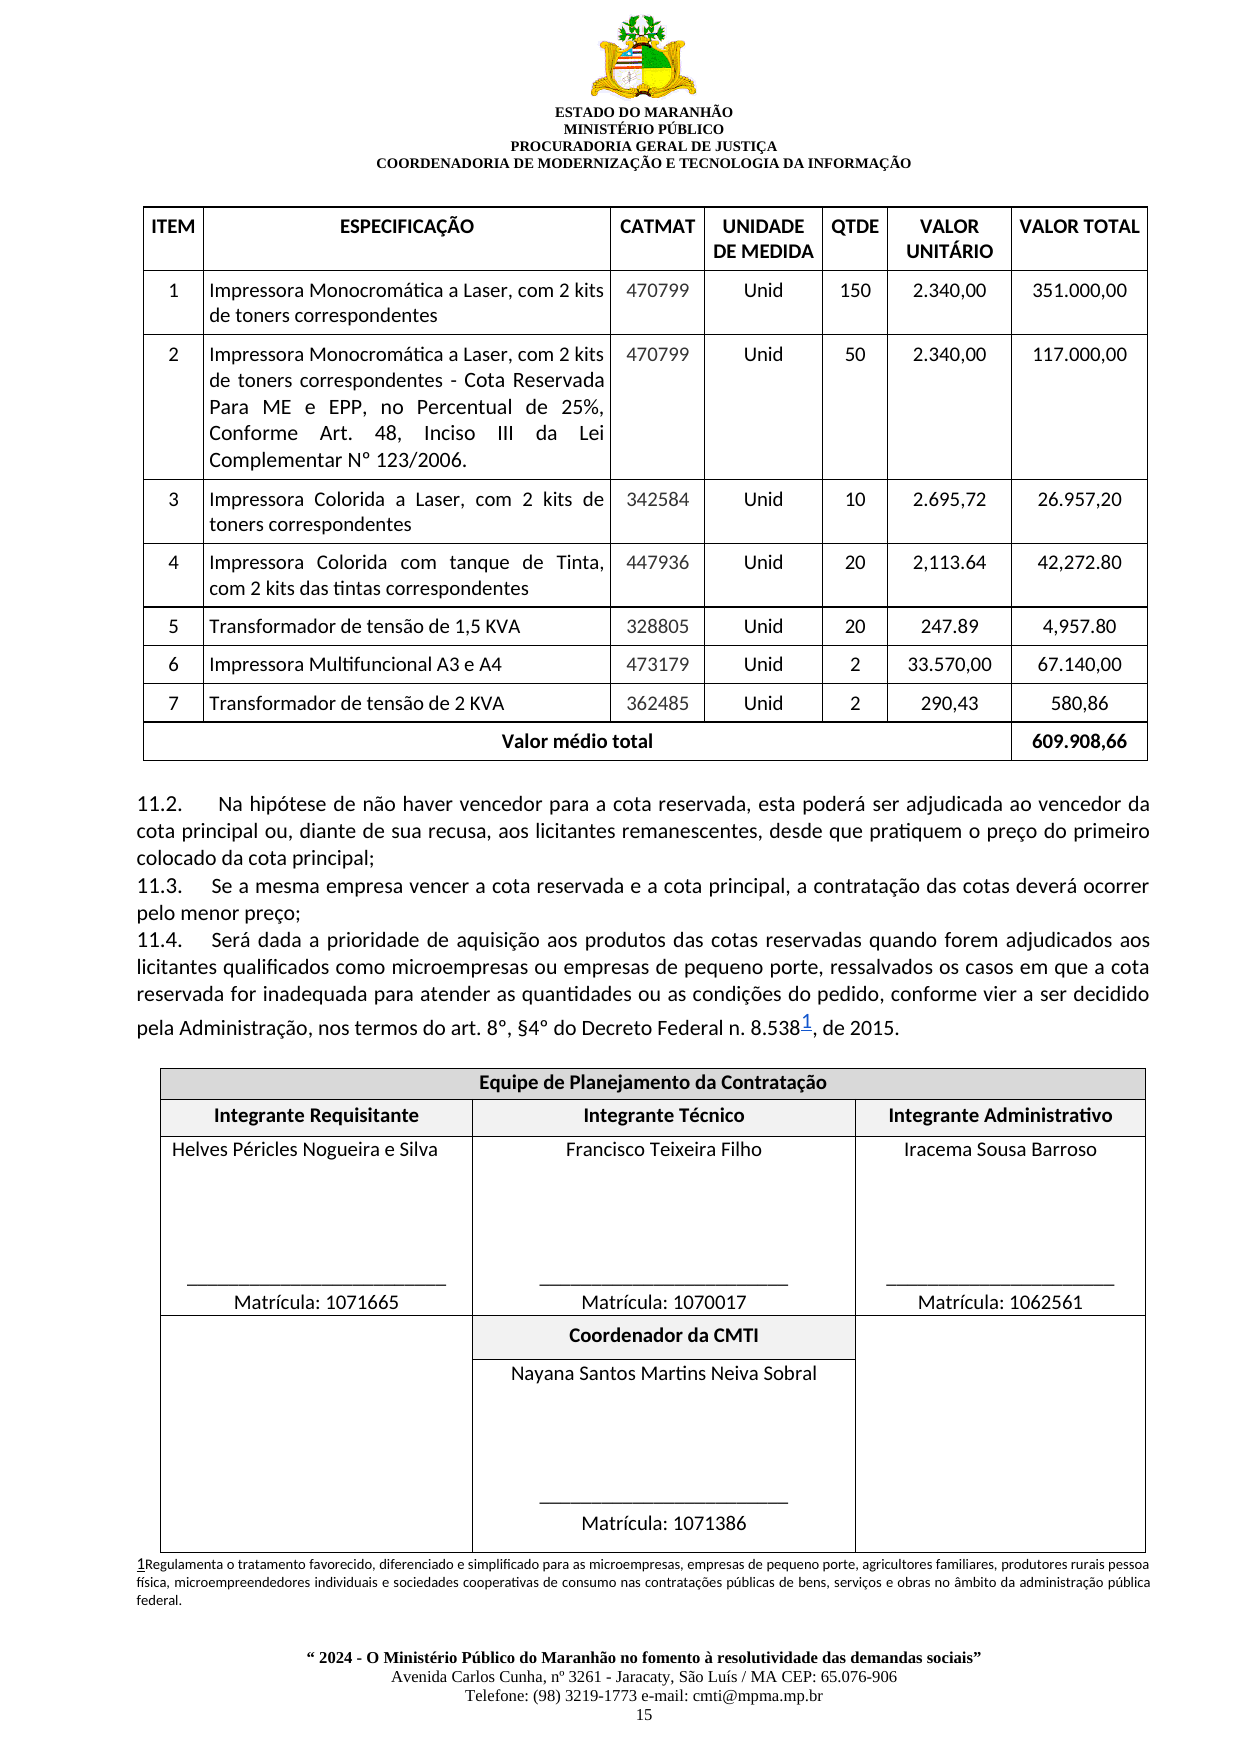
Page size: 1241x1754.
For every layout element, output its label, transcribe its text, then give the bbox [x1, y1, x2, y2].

table_cell 2 [823, 646, 887, 683]
table_cell Unid [705, 608, 822, 645]
table_cell 7 [144, 684, 203, 721]
table_header CATMAT [611, 208, 704, 270]
table_cell 4 [144, 544, 203, 606]
table_cell Iracema Sousa Barroso ______________________ Matrícula: 1062561 [856, 1137, 1145, 1314]
table_cell 42.272,80 [1012, 544, 1147, 606]
table_cell 6 [144, 646, 203, 683]
table_cell 67.140,00 [1012, 646, 1147, 683]
table_cell 362485 [611, 684, 704, 721]
table_cell 247,89 [888, 608, 1011, 645]
table_cell 470799 [611, 271, 704, 334]
table_cell 2.340,00 [888, 271, 1011, 334]
table_header Equipe de Planejamento da Contratação [161, 1069, 1145, 1099]
table_cell 473179 [611, 646, 704, 683]
table_cell Integrante Administrativo [856, 1100, 1145, 1136]
table_cell Unid [705, 480, 822, 543]
table_cell [161, 1316, 472, 1552]
table_cell Unid [705, 684, 822, 721]
list Na hipótese de não haver vencedor para a cota reservada, esta poderá ser adjudicada ao vencedor da cota principal ou, diante de sua recusa, aos licitantes remanescentes, desde que pratiquem o preço do primeiro colocado da cota principal; [136, 789, 1152, 871]
table_cell Impressora Multifuncional A3 e A4 [204, 646, 610, 683]
table_cell 150 [823, 271, 887, 334]
table_cell 470799 [611, 335, 704, 479]
table_cell 3 [144, 480, 203, 543]
table_cell 2.340,00 [888, 335, 1011, 479]
table_cell 342584 [611, 480, 704, 543]
table_cell Transformador de tensão de 2 KVA [204, 684, 610, 721]
table_header VALOR UNITÁRIO [888, 208, 1011, 270]
table_cell Unid [705, 646, 822, 683]
table_cell Unid [705, 335, 822, 479]
table_header ITEM [144, 208, 203, 270]
table_header UNIDADE DE MEDIDA [705, 208, 822, 270]
table_cell [856, 1316, 1145, 1552]
table_header QTDE [823, 208, 887, 270]
table_cell 2.113,64 [888, 544, 1011, 606]
table_cell Coordenador da CMTI [473, 1316, 855, 1359]
table_cell 50 [823, 335, 887, 479]
table_cell 2 [144, 335, 203, 479]
table_cell 33.570,00 [888, 646, 1011, 683]
table_cell 10 [823, 480, 887, 543]
table_cell Valor médio total [144, 723, 1011, 760]
table_cell 447936 [611, 544, 704, 606]
table_cell 328805 [611, 608, 704, 645]
table_cell 117.000,00 [1012, 335, 1147, 479]
table_cell Helves Péricles Nogueira e Silva _________________________ Matrícula: 1071665 [161, 1137, 472, 1314]
table_cell Unid [705, 271, 822, 334]
table_cell 290,43 [888, 684, 1011, 721]
table_cell 5 [144, 608, 203, 645]
table_cell 20 [823, 608, 887, 645]
table_cell Impressora Monocromática a Laser, com 2 kits de toners correspondentes - Cota Reservada Para ME e EPP, no Percentual de 25%, Conforme Art. 48, Inciso III da Lei Complementar Nº 123/2006. [204, 335, 610, 479]
text 1Regulamenta o tratamento favorecido, diferenciado e simplificado para as microempresas, empresas de pequeno porte, agricultores familiares, produtores rurais pessoa física, microempreendedores individuais e sociedades cooperativas de consumo nas contratações públicas de bens, serviços e obras no âmbito da administração pública federal. [136, 1553, 1152, 1609]
table_header ESPECIFICAÇÃO [204, 208, 610, 270]
table_cell 580,86 [1012, 684, 1147, 721]
list Se a mesma empresa vencer a cota reservada e a cota principal, a contratação das cotas deverá ocorrer pelo menor preço; [136, 871, 1152, 926]
table_cell Francisco Teixeira Filho ________________________ Matrícula: 1070017 [473, 1137, 855, 1314]
table_cell Impressora Colorida com tanque de Tinta, com 2 kits das tintas correspondentes [204, 544, 610, 606]
table_cell 1 [144, 271, 203, 334]
table_cell Impressora Monocromática a Laser, com 2 kits de toners correspondentes [204, 271, 610, 334]
table_cell 2 [823, 684, 887, 721]
table_cell 351.000,00 [1012, 271, 1147, 334]
table_cell Nayana Santos Martins Neiva Sobral ________________________ Matrícula: 1071386 [473, 1360, 855, 1552]
list Será dada a prioridade de aquisição aos produtos das cotas reservadas quando forem adjudicados aos licitantes qualificados como microempresas ou empresas de pequeno porte, ressalvados os casos em que a cota reservada for inadequada para atender as quantidades ou as condições do pedido, conforme vier a ser decidido pela Administração, nos termos do art. 8º, §4º do Decreto Federal n. 8.5381, de 2015. [136, 926, 1152, 1041]
table_cell 26.957,20 [1012, 480, 1147, 543]
table_cell Integrante Técnico [473, 1100, 855, 1136]
table_cell 4.957,80 [1012, 608, 1147, 645]
table_cell Integrante Requisitante [161, 1100, 472, 1136]
table_cell 609.908,66 [1012, 723, 1147, 760]
table_cell Impressora Colorida a Laser, com 2 kits de toners correspondentes [204, 480, 610, 543]
table_cell 2.695,72 [888, 480, 1011, 543]
table_header VALOR TOTAL [1012, 208, 1147, 270]
table_cell 20 [823, 544, 887, 606]
table_cell Unid [705, 544, 822, 606]
table_cell Transformador de tensão de 1,5 KVA [204, 608, 610, 645]
